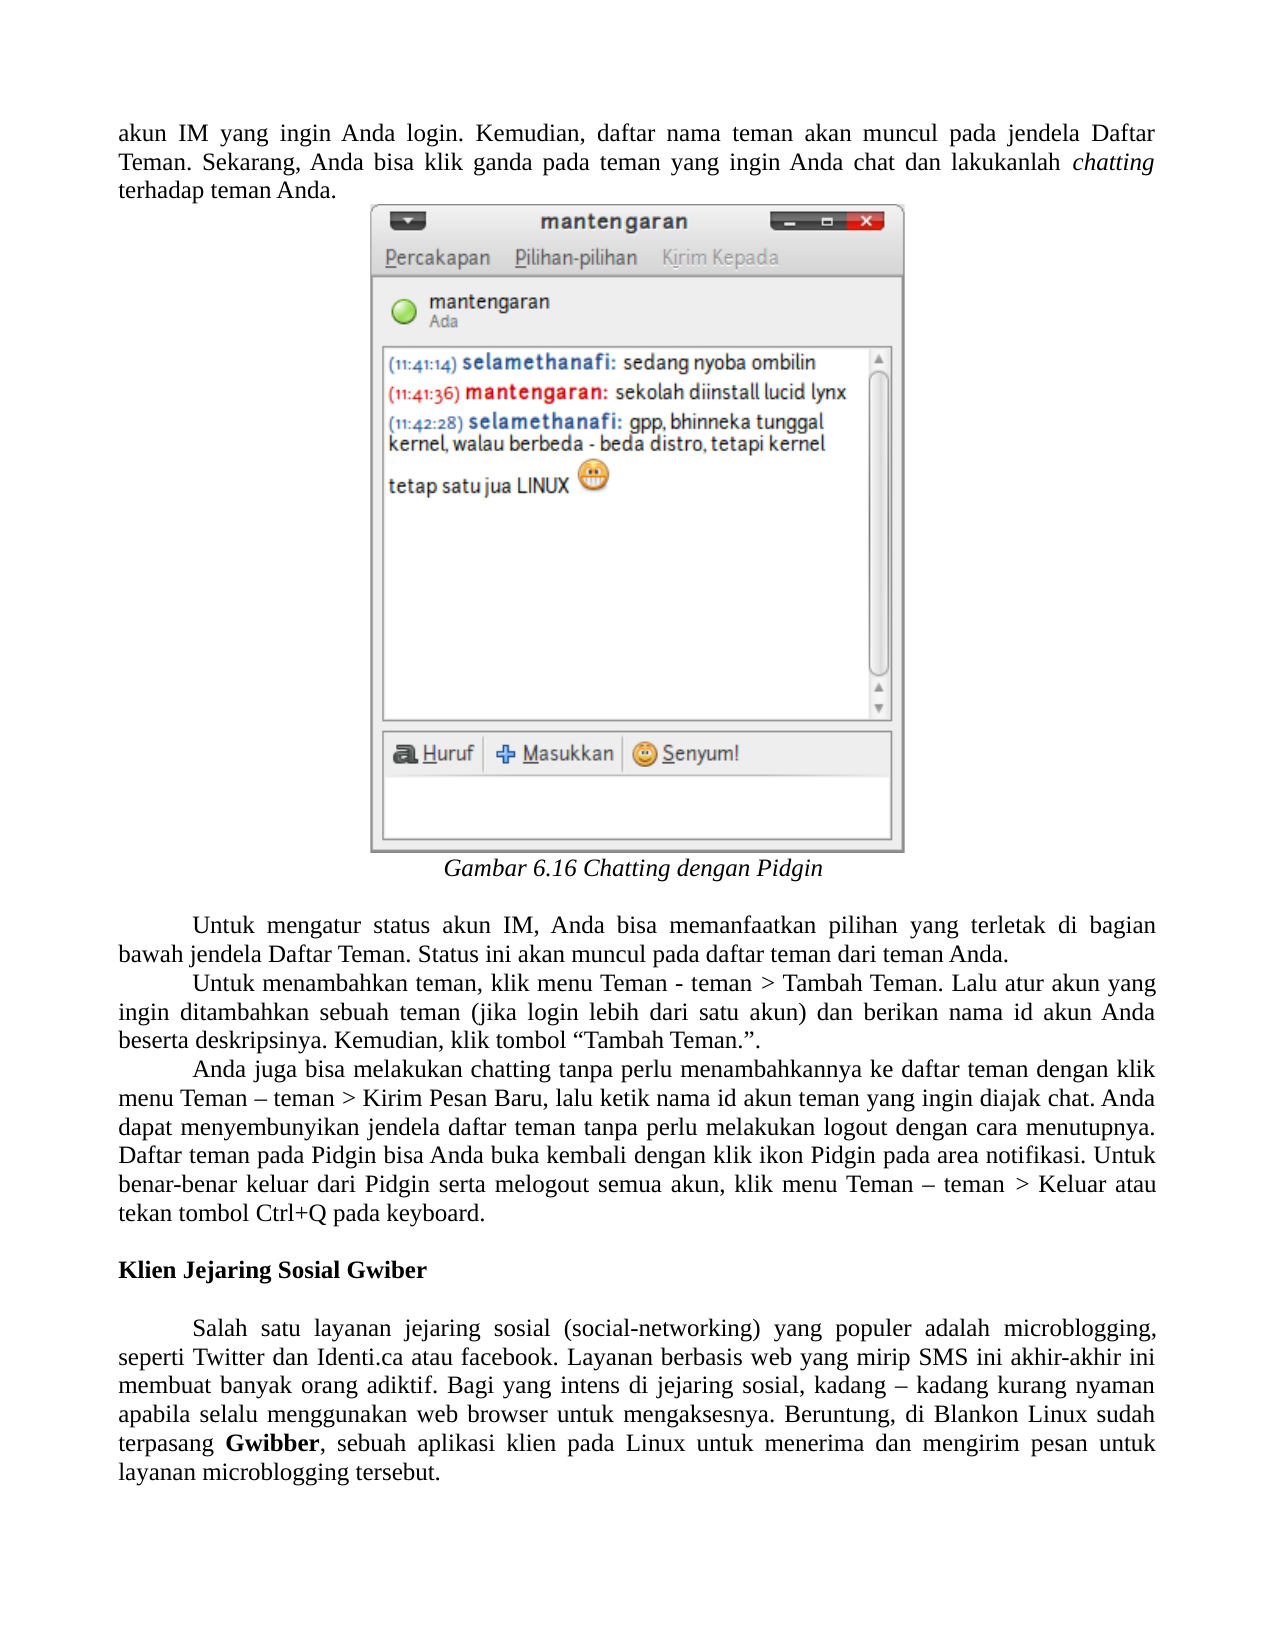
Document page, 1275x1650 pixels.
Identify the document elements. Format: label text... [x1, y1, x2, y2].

text Gambar 6.16 Chatting dengan Pidgin [118, 853, 1157, 882]
text Untuk menambahkan teman, klik menu Teman - teman > Tambah Teman. Lalu atur akun yang ingin ditambahkan sebuah teman (jika login lebih dari satu akun) dan berikan nama id akun Anda beserta deskripsinya. Kemudian, klik tombol “Tambah Teman.”. [118, 968, 1157, 1054]
text Salah satu layanan jejaring sosial (social-networking) yang populer adalah microblogging, seperti Twitter dan Identi.ca atau facebook. Layanan berbasis web yang mirip SMS ini akhir-akhir ini membuat banyak orang adiktif. Bagi yang intens di jejaring sosial, kadang – kadang kurang nyaman apabila selalu menggunakan web browser untuk mengaksesnya. Beruntung, di Blankon Linux sudah terpasang Gwibber, sebuah aplikasi klien pada Linux untuk menerima dan mengirim pesan untuk layanan microblogging tersebut. [118, 1313, 1157, 1485]
text Untuk mengatur status akun IM, Anda bisa memanfaatkan pilihan yang terletak di bagian bawah jendela Daftar Teman. Status ini akan muncul pada daftar teman dari teman Anda. [118, 910, 1157, 968]
text Klien Jejaring Sosial Gwiber [118, 1255, 1157, 1284]
text akun IM yang ingin Anda login. Kemudian, daftar nama teman akan muncul pada jendela Daftar Teman. Sekarang, Anda bisa klik ganda pada teman yang ingin Anda chat dan lakukanlah chatting terhadap teman Anda. [118, 118, 1157, 204]
text Anda juga bisa melakukan chatting tanpa perlu menambahkannya ke daftar teman dengan klik menu Teman – teman > Kirim Pesan Baru, lalu ketik nama id akun teman yang ingin diajak chat. Anda dapat menyembunyikan jendela daftar teman tanpa perlu melakukan logout dengan cara menutupnya. Daftar teman pada Pidgin bisa Anda buka kembali dengan klik ikon Pidgin pada area notifikasi. Untuk benar-benar keluar dari Pidgin serta melogout semua akun, klik menu Teman – teman > Keluar atau tekan tombol Ctrl+Q pada keyboard. [118, 1054, 1157, 1227]
picture [370, 204, 905, 853]
